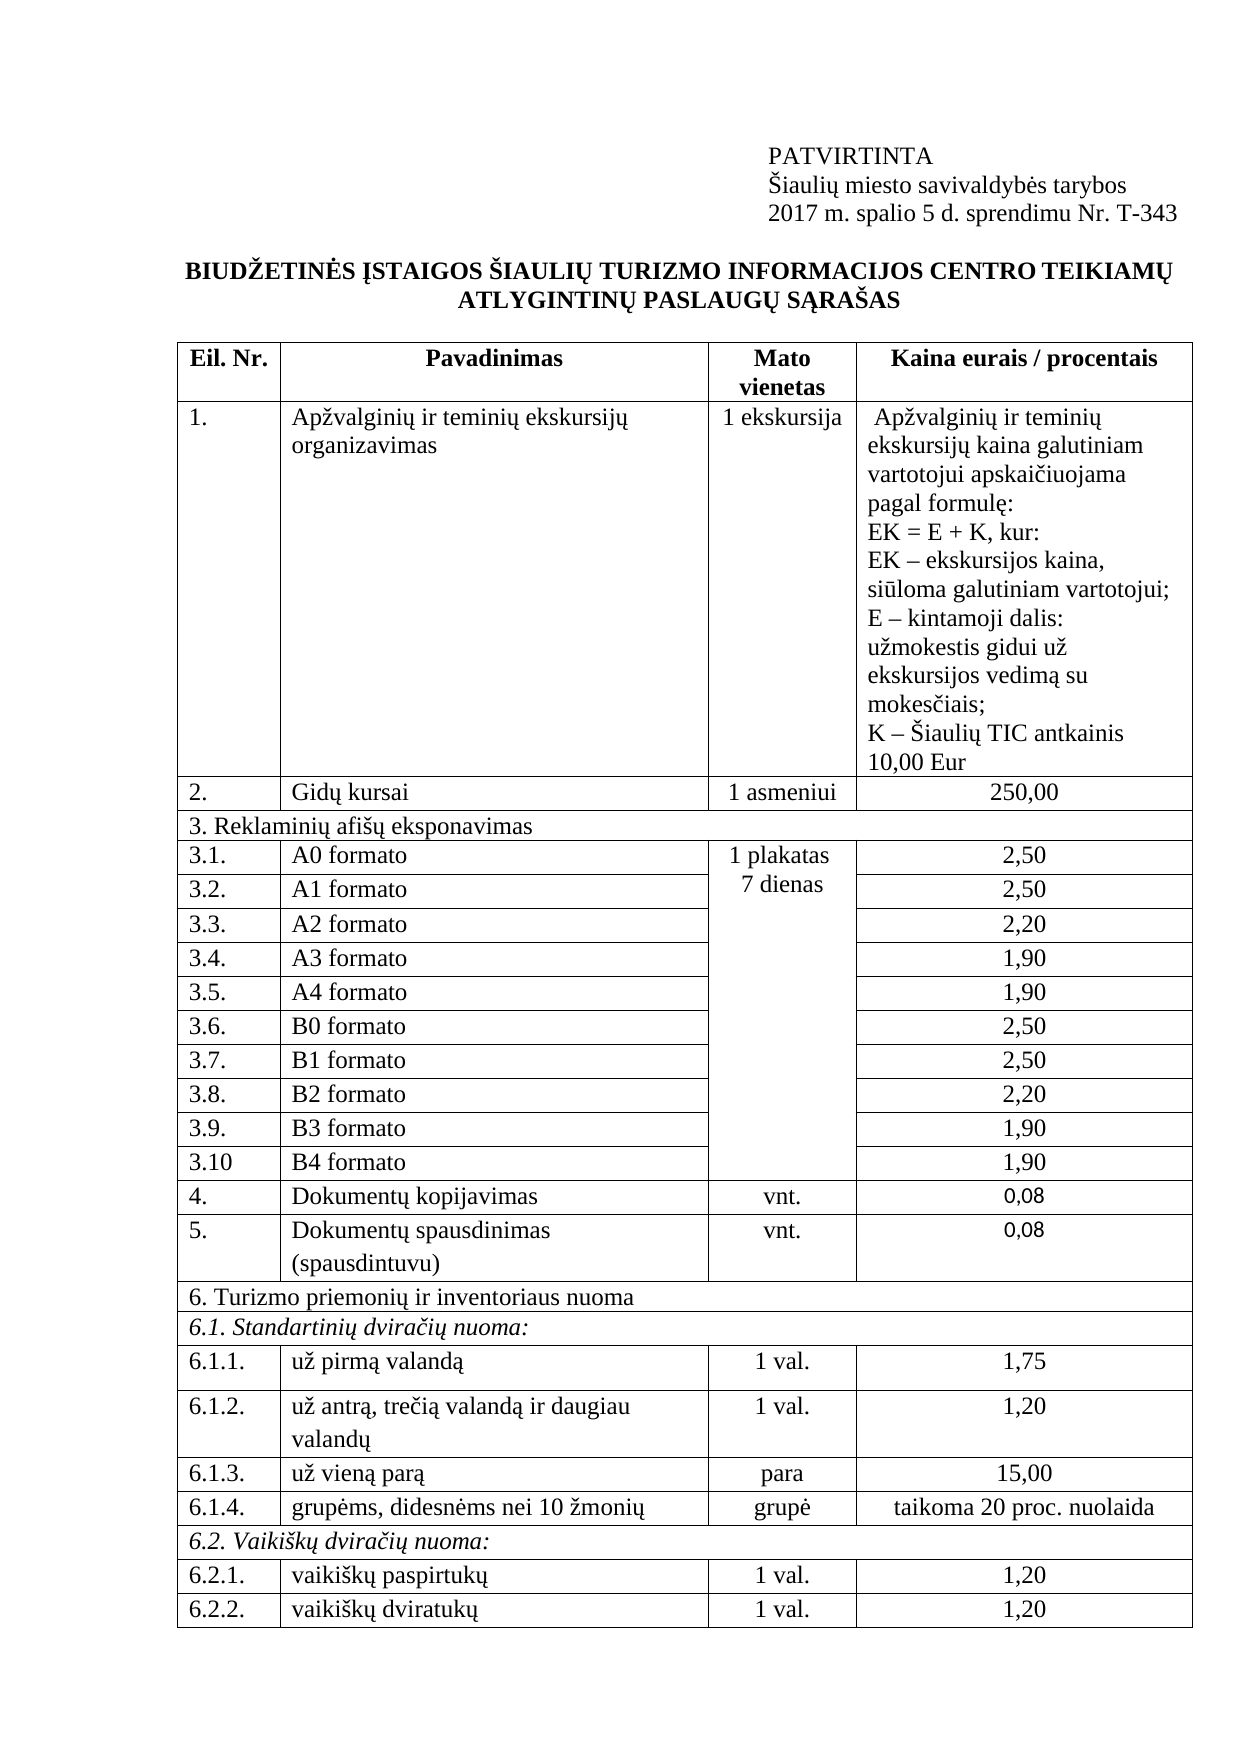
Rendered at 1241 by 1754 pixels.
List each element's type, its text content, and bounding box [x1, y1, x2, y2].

table_cell 3.8. [178, 1079, 280, 1112]
table_cell 2,50 [857, 841, 1192, 873]
table_cell Apžvalginių ir teminių ekskursijų organizavimas [281, 402, 708, 776]
table_cell A0 formato [281, 841, 708, 873]
table_header Mato vienetas [709, 343, 856, 401]
table_cell 1. [178, 402, 280, 776]
table_cell 1 val. [709, 1560, 856, 1593]
table_cell 0,08 [857, 1181, 1192, 1214]
table_cell vaikiškų dviratukų [281, 1594, 708, 1627]
table_cell B0 formato [281, 1011, 708, 1044]
table_cell 1,20 [857, 1594, 1192, 1627]
table_cell vnt. [709, 1181, 856, 1214]
table_cell A2 formato [281, 909, 708, 942]
table_cell A1 formato [281, 875, 708, 908]
table_cell 1,90 [857, 1113, 1192, 1146]
table_cell 1 plakatas 7 dienas [709, 841, 856, 1180]
table_cell 0,08 [857, 1215, 1192, 1281]
table_cell 6.2.1. [178, 1560, 280, 1593]
table_cell 6.2. Vaikiškų dviračių nuoma: [178, 1526, 1192, 1559]
table_cell 2,50 [857, 1045, 1192, 1078]
table_cell B3 formato [281, 1113, 708, 1146]
table_cell 6. Turizmo priemonių ir inventoriaus nuoma [178, 1282, 1192, 1311]
table_cell už vieną parą [281, 1458, 708, 1491]
table_cell vaikiškų paspirtukų [281, 1560, 708, 1593]
table_cell 3.10 [178, 1147, 280, 1180]
table_header Pavadinimas [281, 343, 708, 401]
table_cell Gidų kursai [281, 777, 708, 810]
text PATVIRTINTA [177, 141, 1181, 170]
table_cell 2,50 [857, 875, 1192, 908]
table_cell 6.1.2. [178, 1391, 280, 1457]
table_cell Dokumentų kopijavimas [281, 1181, 708, 1214]
text 2017 m. spalio 5 d. sprendimu Nr. T-343 [177, 198, 1181, 227]
table_cell B2 formato [281, 1079, 708, 1112]
table_cell 3.4. [178, 943, 280, 976]
table_cell B1 formato [281, 1045, 708, 1078]
table_cell 3.5. [178, 977, 280, 1010]
table_header Kaina eurais / procentais [857, 343, 1192, 401]
table_cell 6.1.3. [178, 1458, 280, 1491]
table_cell taikoma 20 proc. nuolaida [857, 1492, 1192, 1525]
table_cell 3.6. [178, 1011, 280, 1044]
table_cell 6.1.4. [178, 1492, 280, 1525]
text Šiaulių miesto savivaldybės tarybos [177, 170, 1181, 198]
table_cell 2,20 [857, 1079, 1192, 1112]
table_cell 1,90 [857, 1147, 1192, 1180]
table_cell 3. Reklaminių afišų eksponavimas [178, 811, 1192, 839]
table_cell 1,75 [857, 1346, 1192, 1390]
table_header Eil. Nr. [178, 343, 280, 401]
table_cell 3.3. [178, 909, 280, 942]
table_cell 250,00 [857, 777, 1192, 810]
table_cell B4 formato [281, 1147, 708, 1180]
table_cell 6.1. Standartinių dviračių nuoma: [178, 1312, 1192, 1345]
table_cell 1 val. [709, 1391, 856, 1457]
table_cell A3 formato [281, 943, 708, 976]
table_cell Dokumentų spausdinimas (spausdintuvu) [281, 1215, 708, 1281]
table_cell vnt. [709, 1215, 856, 1281]
table_cell 1 val. [709, 1346, 856, 1390]
table_cell grupėms, didesnėms nei 10 žmonių [281, 1492, 708, 1525]
table_cell 3.2. [178, 875, 280, 908]
table_cell 1,20 [857, 1391, 1192, 1457]
table_cell para [709, 1458, 856, 1491]
table_cell už antrą, trečią valandą ir daugiau valandų [281, 1391, 708, 1457]
table_cell 1 asmeniui [709, 777, 856, 810]
table_cell grupė [709, 1492, 856, 1525]
table_cell 2,50 [857, 1011, 1192, 1044]
table_cell 15,00 [857, 1458, 1192, 1491]
table_cell 1,90 [857, 977, 1192, 1010]
table_cell 6.1.1. [178, 1346, 280, 1390]
table_cell 4. [178, 1181, 280, 1214]
table_cell 3.1. [178, 841, 280, 873]
table_cell 1 val. [709, 1594, 856, 1627]
table_cell 5. [178, 1215, 280, 1281]
table_cell 6.2.2. [178, 1594, 280, 1627]
table_cell 3.7. [178, 1045, 280, 1078]
table_cell 2,20 [857, 909, 1192, 942]
table_cell 1,90 [857, 943, 1192, 976]
table_cell 1,20 [857, 1560, 1192, 1593]
text BIUDŽETINĖS ĮSTAIGOS ŠIAULIŲ TURIZMO INFORMACIJOS CENTRO TEIKIAMŲ ATLYGINTINŲ PASLAUGŲ SĄRAŠAS [177, 256, 1181, 313]
table_cell 3.9. [178, 1113, 280, 1146]
table_cell A4 formato [281, 977, 708, 1010]
table_cell už pirmą valandą [281, 1346, 708, 1390]
table_cell Apžvalginių ir teminių ekskursijų kaina galutiniam vartotojui apskaičiuojama pagal formulę: EK = E + K, kur: EK – ekskursijos kaina, siūloma galutiniam vartotojui; E – kintamoji dalis: užmokestis gidui už ekskursijos vedimą su mokesčiais; K – Šiaulių TIC antkainis 10,00 Eur [857, 402, 1192, 776]
table_cell 2. [178, 777, 280, 810]
table_cell 1 ekskursija [709, 402, 856, 776]
